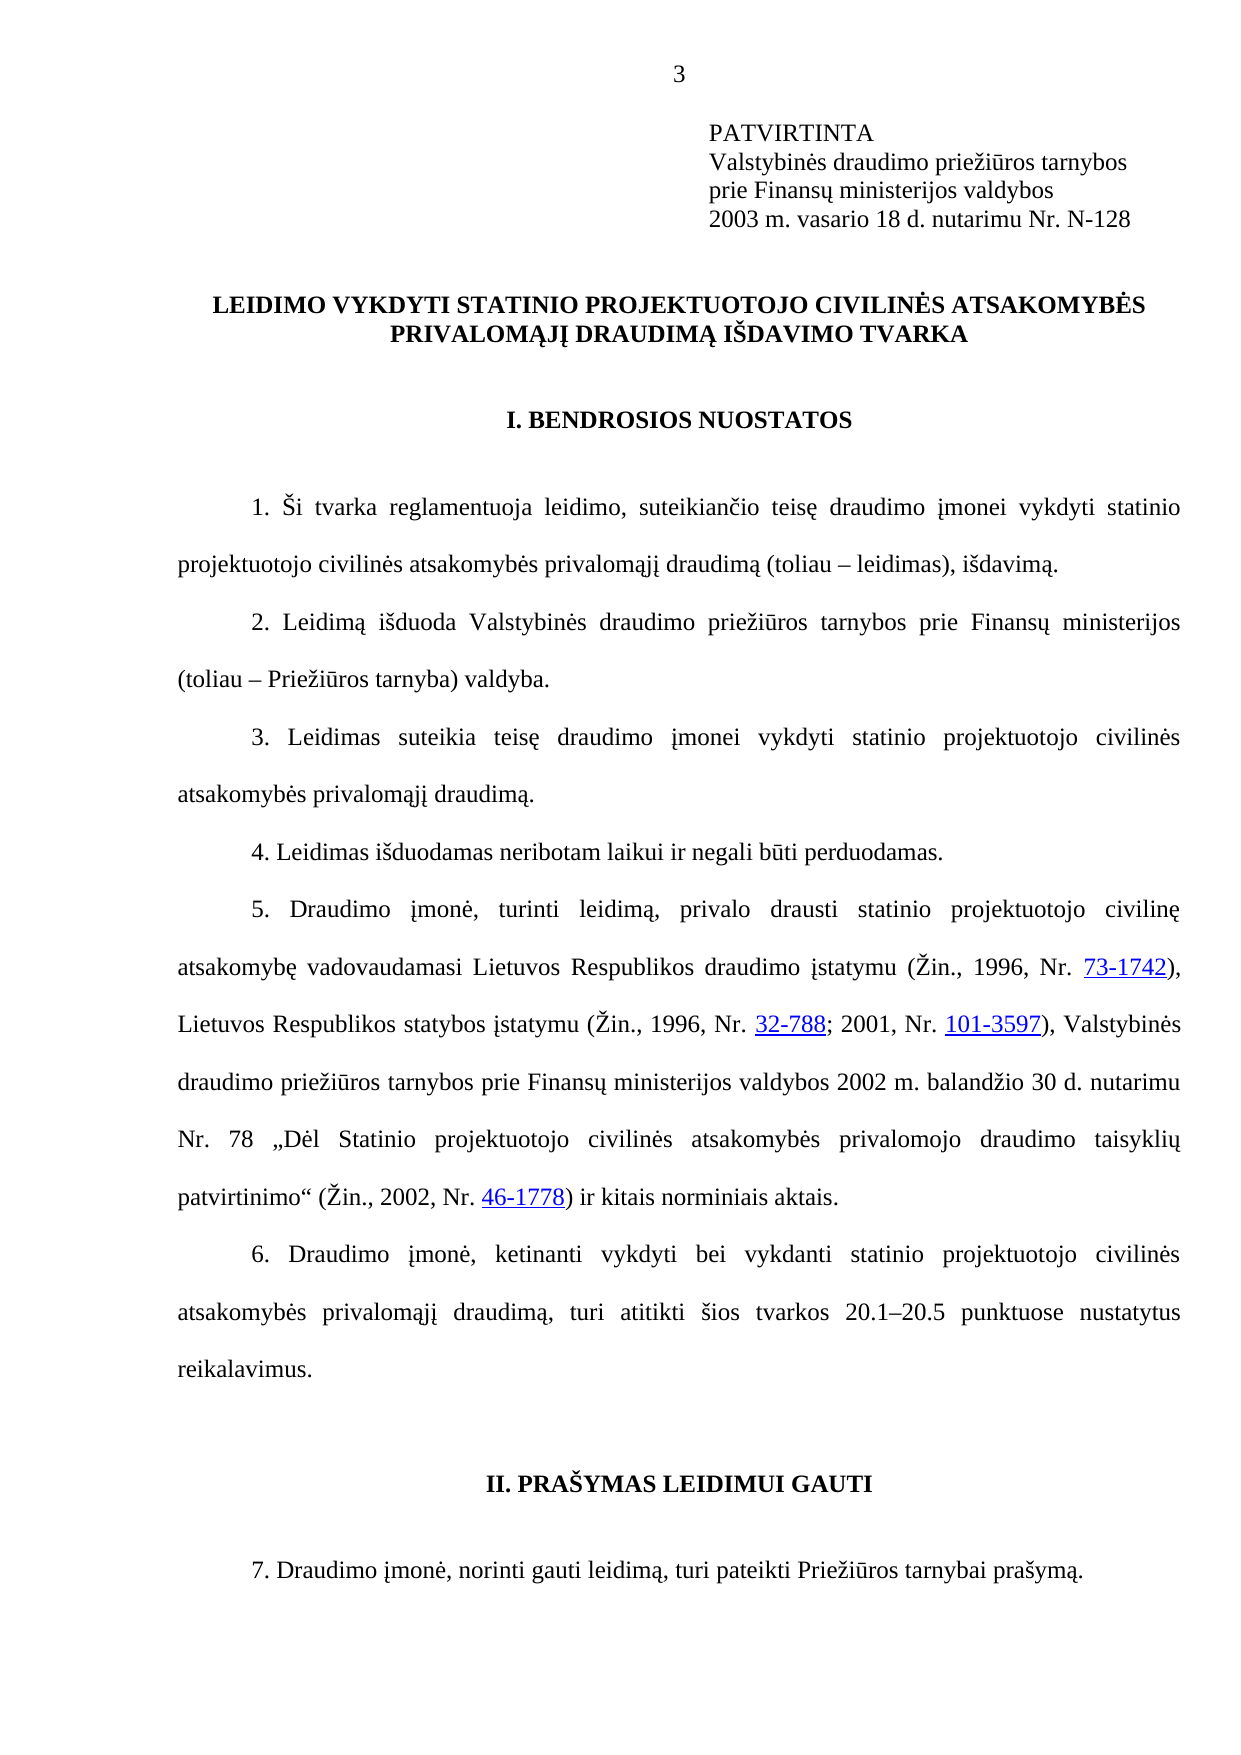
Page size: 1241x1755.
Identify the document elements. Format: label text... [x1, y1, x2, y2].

text LEIDIMO VYKDYTI STATINIO PROJEKTUOTOJO CIVILINĖS ATSAKOMYBĖS PRIVALOMĄJĮ DRAUDIMĄ IŠDAVIMO TVARKA [177, 291, 1181, 348]
text 4. Leidimas išduodamas neribotam laikui ir negali būti perduodamas. [177, 837, 1181, 866]
text 5. Draudimo įmonė, turinti leidimą, privalo drausti statinio projektuotojo civilinę atsakomybę vadovaudamasi Lietuvos Respublikos draudimo įstatymu (Žin., 1996, Nr. 73-1742), Lietuvos Respublikos statybos įstatymu (Žin., 1996, Nr. 32-788; 2001, Nr. 101-3597), Valstybinės draudimo priežiūros tarnybos prie Finansų ministerijos valdybos 2002 m. balandžio 30 d. nutarimu Nr. 78 „Dėl Statinio projektuotojo civilinės atsakomybės privalomojo draudimo taisyklių patvirtinimo“ (Žin., 2002, Nr. 46-1778) ir kitais norminiais aktais. [177, 894, 1181, 1211]
text II. PRAŠYMAS LEIDIMUI GAUTI [177, 1469, 1181, 1498]
text PATVIRTINTA [177, 118, 1181, 147]
text 1. Ši tvarka reglamentuoja leidimo, suteikiančio teisę draudimo įmonei vykdyti statinio projektuotojo civilinės atsakomybės privalomąjį draudimą (toliau – leidimas), išdavimą. [177, 492, 1181, 578]
text 7. Draudimo įmonė, norinti gauti leidimą, turi pateikti Priežiūros tarnybai prašymą. [177, 1556, 1181, 1584]
text prie Finansų ministerijos valdybos [177, 176, 1181, 204]
text 6. Draudimo įmonė, ketinanti vykdyti bei vykdanti statinio projektuotojo civilinės atsakomybės privalomąjį draudimą, turi atitikti šios tvarkos 20.1–20.5 punktuose nustatytus reikalavimus. [177, 1239, 1181, 1383]
text Valstybinės draudimo priežiūros tarnybos [177, 147, 1181, 176]
text 3. Leidimas suteikia teisę draudimo įmonei vykdyti statinio projektuotojo civilinės atsakomybės privalomąjį draudimą. [177, 722, 1181, 808]
text I. BENDROSIOS NUOSTATOS [177, 406, 1181, 434]
text 2. Leidimą išduoda Valstybinės draudimo priežiūros tarnybos prie Finansų ministerijos (toliau – Priežiūros tarnyba) valdyba. [177, 607, 1181, 693]
text 2003 m. vasario 18 d. nutarimu Nr. N-128 [177, 204, 1181, 233]
